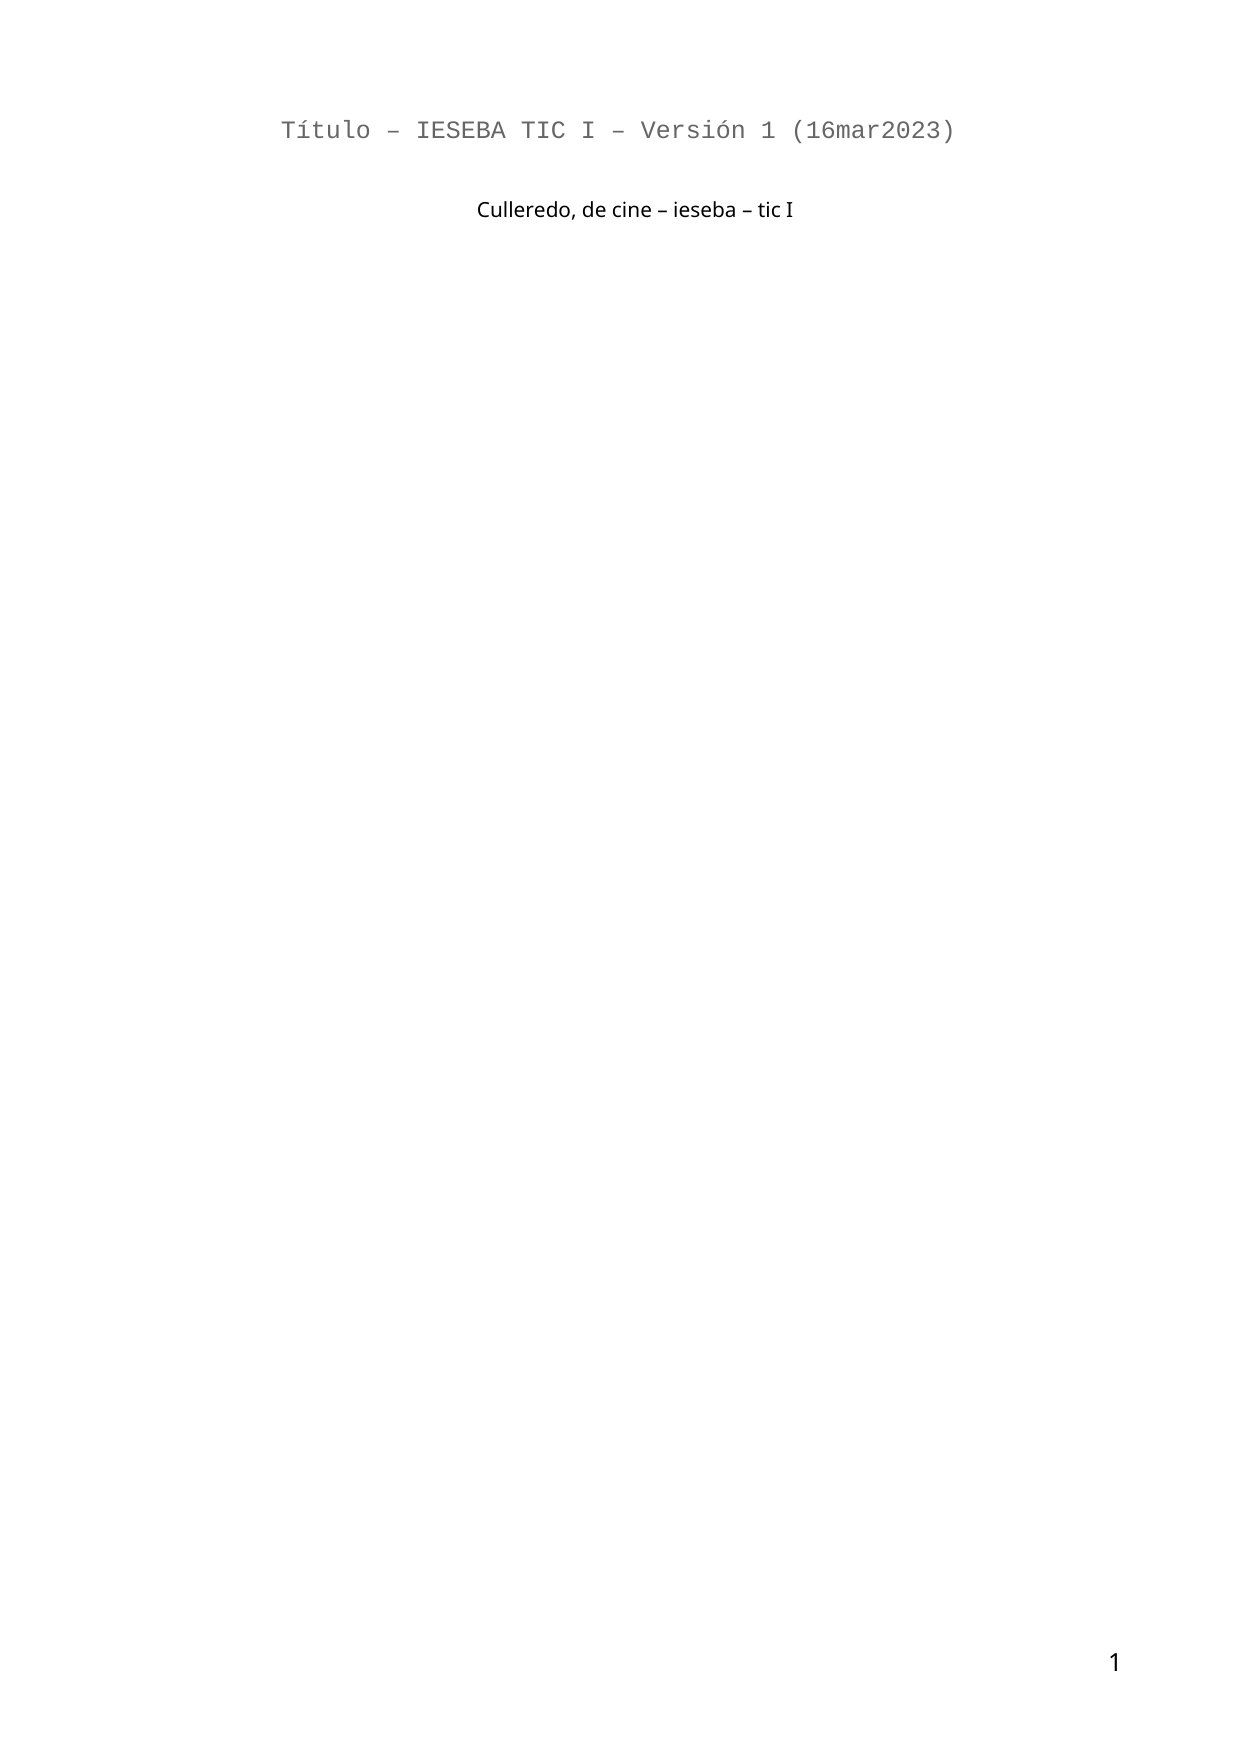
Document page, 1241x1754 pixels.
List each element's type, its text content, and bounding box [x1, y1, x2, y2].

text Culleredo, de cine – ieseba – tic I [148, 195, 1122, 223]
